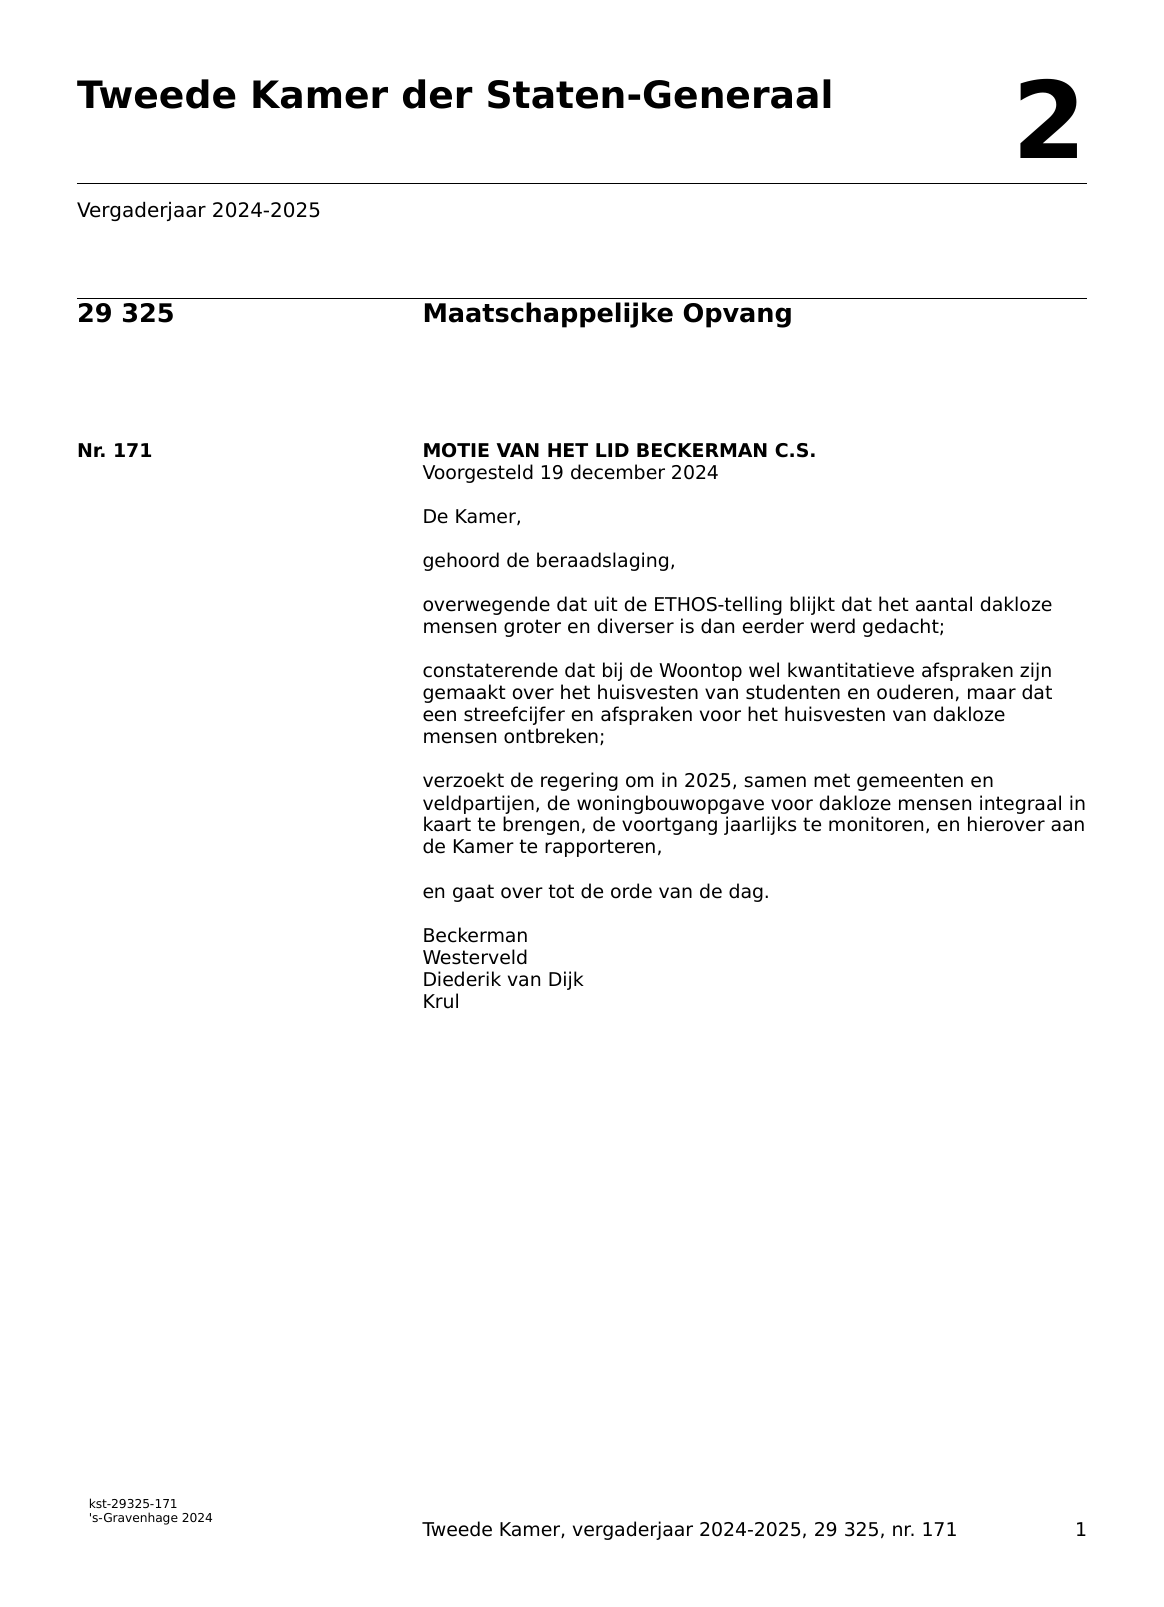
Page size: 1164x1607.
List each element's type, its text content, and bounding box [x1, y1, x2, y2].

text Krul [422, 991, 1087, 1013]
text gehoord de beraadslaging, [422, 550, 1087, 572]
text kst-29325-171 [88, 1497, 323, 1511]
text 's-Gravenhage 2024 [88, 1511, 323, 1525]
text Beckerman [422, 925, 1087, 947]
subtitle 29 325 Maatschappelijke Opvang [77, 299, 1087, 329]
text en gaat over tot de orde van de dag. [422, 881, 1087, 902]
text constaterende dat bij de Woontop wel kwantitatieve afspraken zijn gemaakt over het huisvesten van studenten en ouderen, maar dat een streefcijfer en afspraken voor het huisvesten van dakloze mensen ontbreken; [422, 660, 1087, 748]
table_cell Vergaderjaar 2024-2025 [77, 184, 1087, 298]
text overwegende dat uit de ETHOS-telling blijkt dat het aantal dakloze mensen groter en diverser is dan eerder werd gedacht; [422, 594, 1087, 638]
table_header Tweede Kamer der Staten-Generaal [77, 59, 886, 183]
subtitle Nr. 171 MOTIE VAN HET LID BECKERMAN C.S. [77, 440, 1087, 462]
text Diederik van Dijk [422, 969, 1087, 991]
text De Kamer, [422, 506, 1087, 528]
table_header 2 [886, 59, 1087, 183]
text Westerveld [422, 947, 1087, 969]
text verzoekt de regering om in 2025, samen met gemeenten en veldpartijen, de woningbouwopgave voor dakloze mensen integraal in kaart te brengen, de voortgang jaarlijks te monitoren, en hierover aan de Kamer te rapporteren, [422, 770, 1087, 858]
text Voorgesteld 19 december 2024 [422, 462, 1087, 484]
